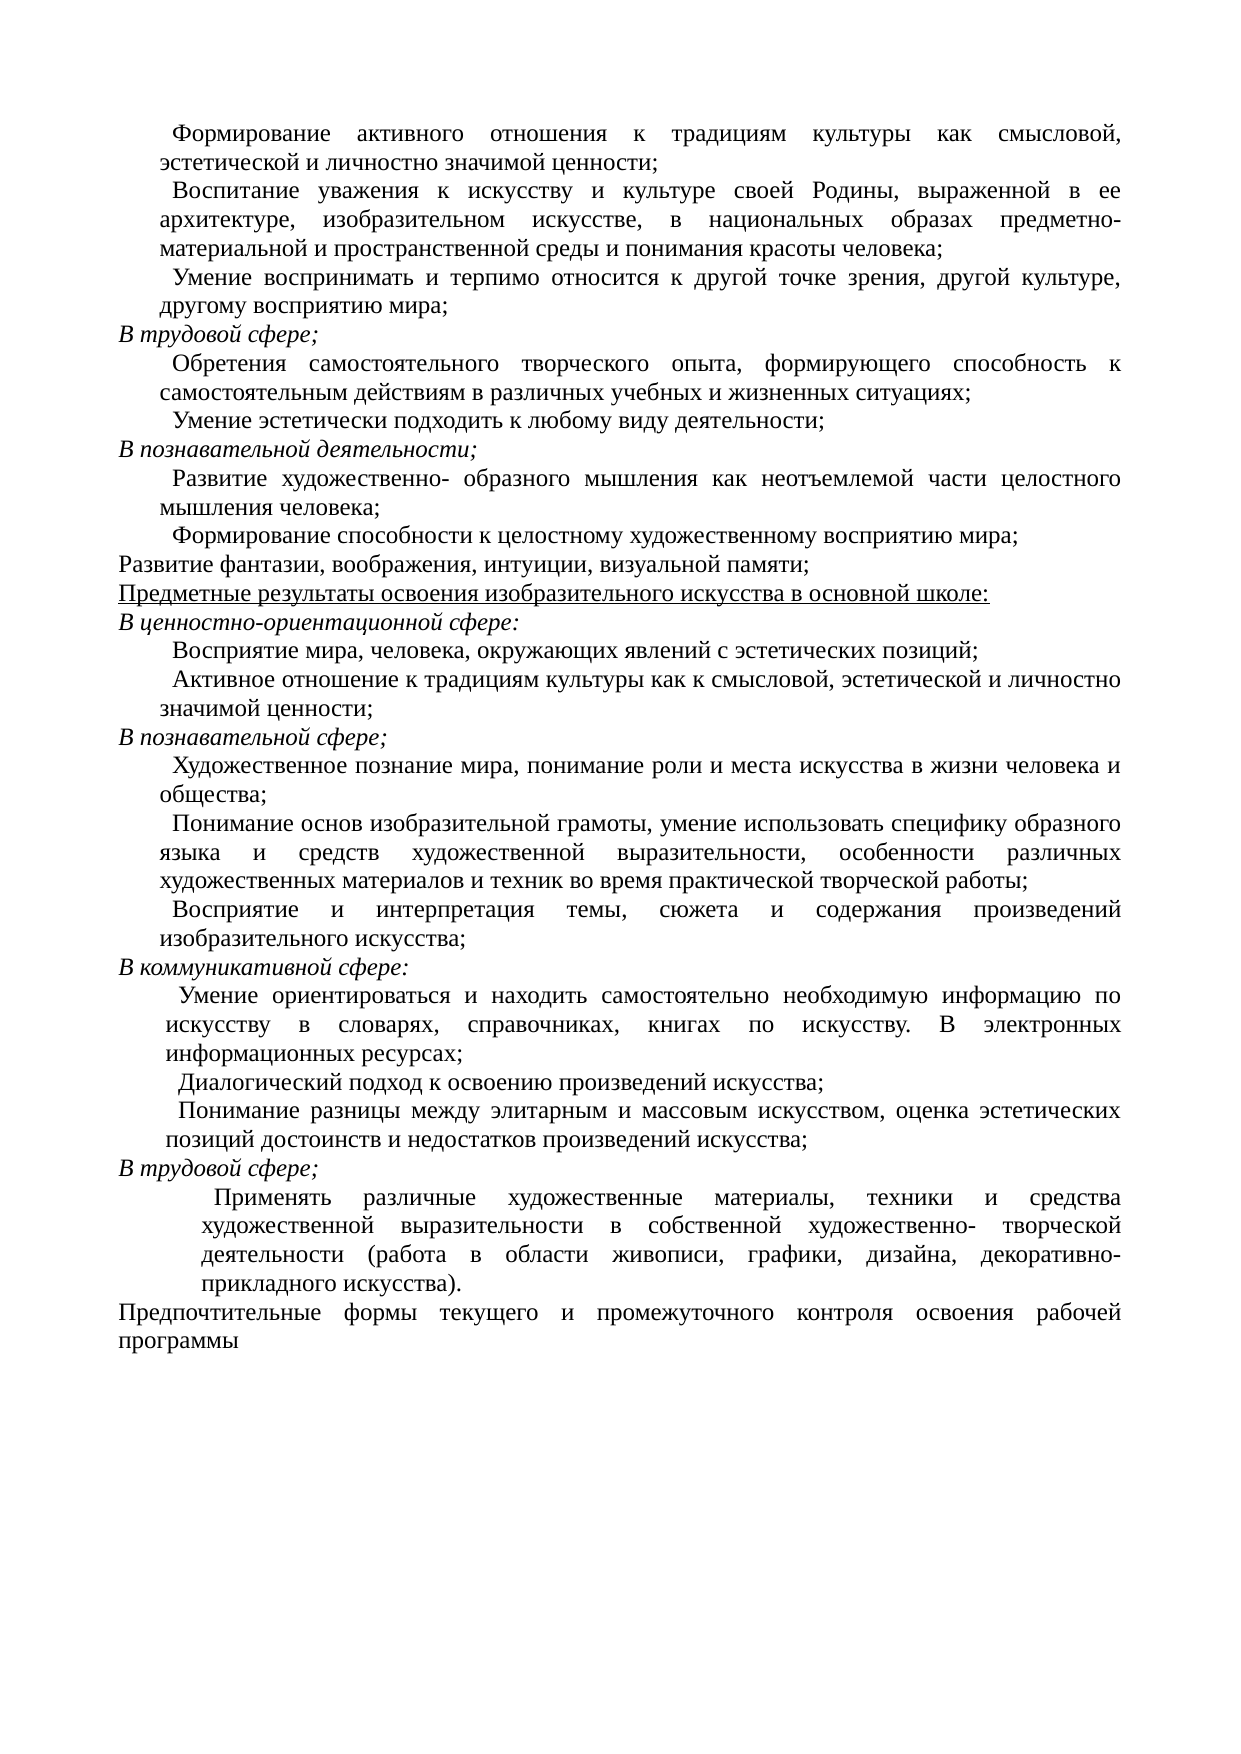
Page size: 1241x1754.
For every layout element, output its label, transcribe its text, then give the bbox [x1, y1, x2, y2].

text Художественное познание мира, понимание роли и места искусства в жизни человека и общества; [122, 751, 1122, 808]
text Формирование способности к целостному художественному восприятию мира; [122, 521, 1122, 549]
text Умение воспринимать и терпимо относится к другой точке зрения, другой культуре, другому восприятию мира; [122, 262, 1122, 319]
text Применять различные художественные материалы, техники и средства художественной выразительности в собственной художественно- творческой деятельности (работа в области живописи, графики, дизайна, декоративно- прикладного искусства). [163, 1182, 1122, 1297]
text Предпочтительные формы текущего и промежуточного контроля освоения рабочей программы [118, 1297, 1122, 1354]
text Формирование активного отношения к традициям культуры как смысловой, эстетической и личностно значимой ценности; [122, 118, 1122, 176]
text В трудовой сфере; [118, 1153, 1122, 1182]
text Развитие фантазии, воображения, интуиции, визуальной памяти; [118, 549, 1122, 578]
text В коммуникативной сфере: [118, 952, 1122, 981]
text Обретения самостоятельного творческого опыта, формирующего способность к самостоятельным действиям в различных учебных и жизненных ситуациях; [122, 348, 1122, 406]
text Понимание основ изобразительной грамоты, умение использовать специфику образного языка и средств художественной выразительности, особенности различных художественных материалов и техник во время практической творческой работы; [122, 808, 1122, 894]
text В ценностно-ориентационной сфере: [118, 607, 1122, 636]
text Восприятие мира, человека, окружающих явлений с эстетических позиций; [122, 636, 1122, 664]
text Развитие художественно- образного мышления как неотъемлемой части целостного мышления человека; [122, 463, 1122, 521]
text Диалогический подход к освоению произведений искусства; [128, 1067, 1122, 1096]
text Восприятие и интерпретация темы, сюжета и содержания произведений изобразительного искусства; [122, 894, 1122, 952]
text Умение эстетически подходить к любому виду деятельности; [122, 406, 1122, 434]
text В трудовой сфере; [118, 319, 1122, 348]
text Воспитание уважения к искусству и культуре своей Родины, выраженной в ее архитектуре, изобразительном искусстве, в национальных образах предметно- материальной и пространственной среды и понимания красоты человека; [122, 176, 1122, 262]
text В познавательной деятельности; [118, 434, 1122, 463]
text Понимание разницы между элитарным и массовым искусством, оценка эстетических позиций достоинств и недостатков произведений искусства; [128, 1096, 1122, 1153]
text Активное отношение к традициям культуры как к смысловой, эстетической и личностно значимой ценности; [122, 664, 1122, 722]
text Предметные результаты освоения изобразительного искусства в основной школе: [118, 578, 1122, 607]
text Умение ориентироваться и находить самостоятельно необходимую информацию по искусству в словарях, справочниках, книгах по искусству. В электронных информационных ресурсах; [128, 981, 1122, 1067]
text В познавательной сфере; [118, 722, 1122, 751]
